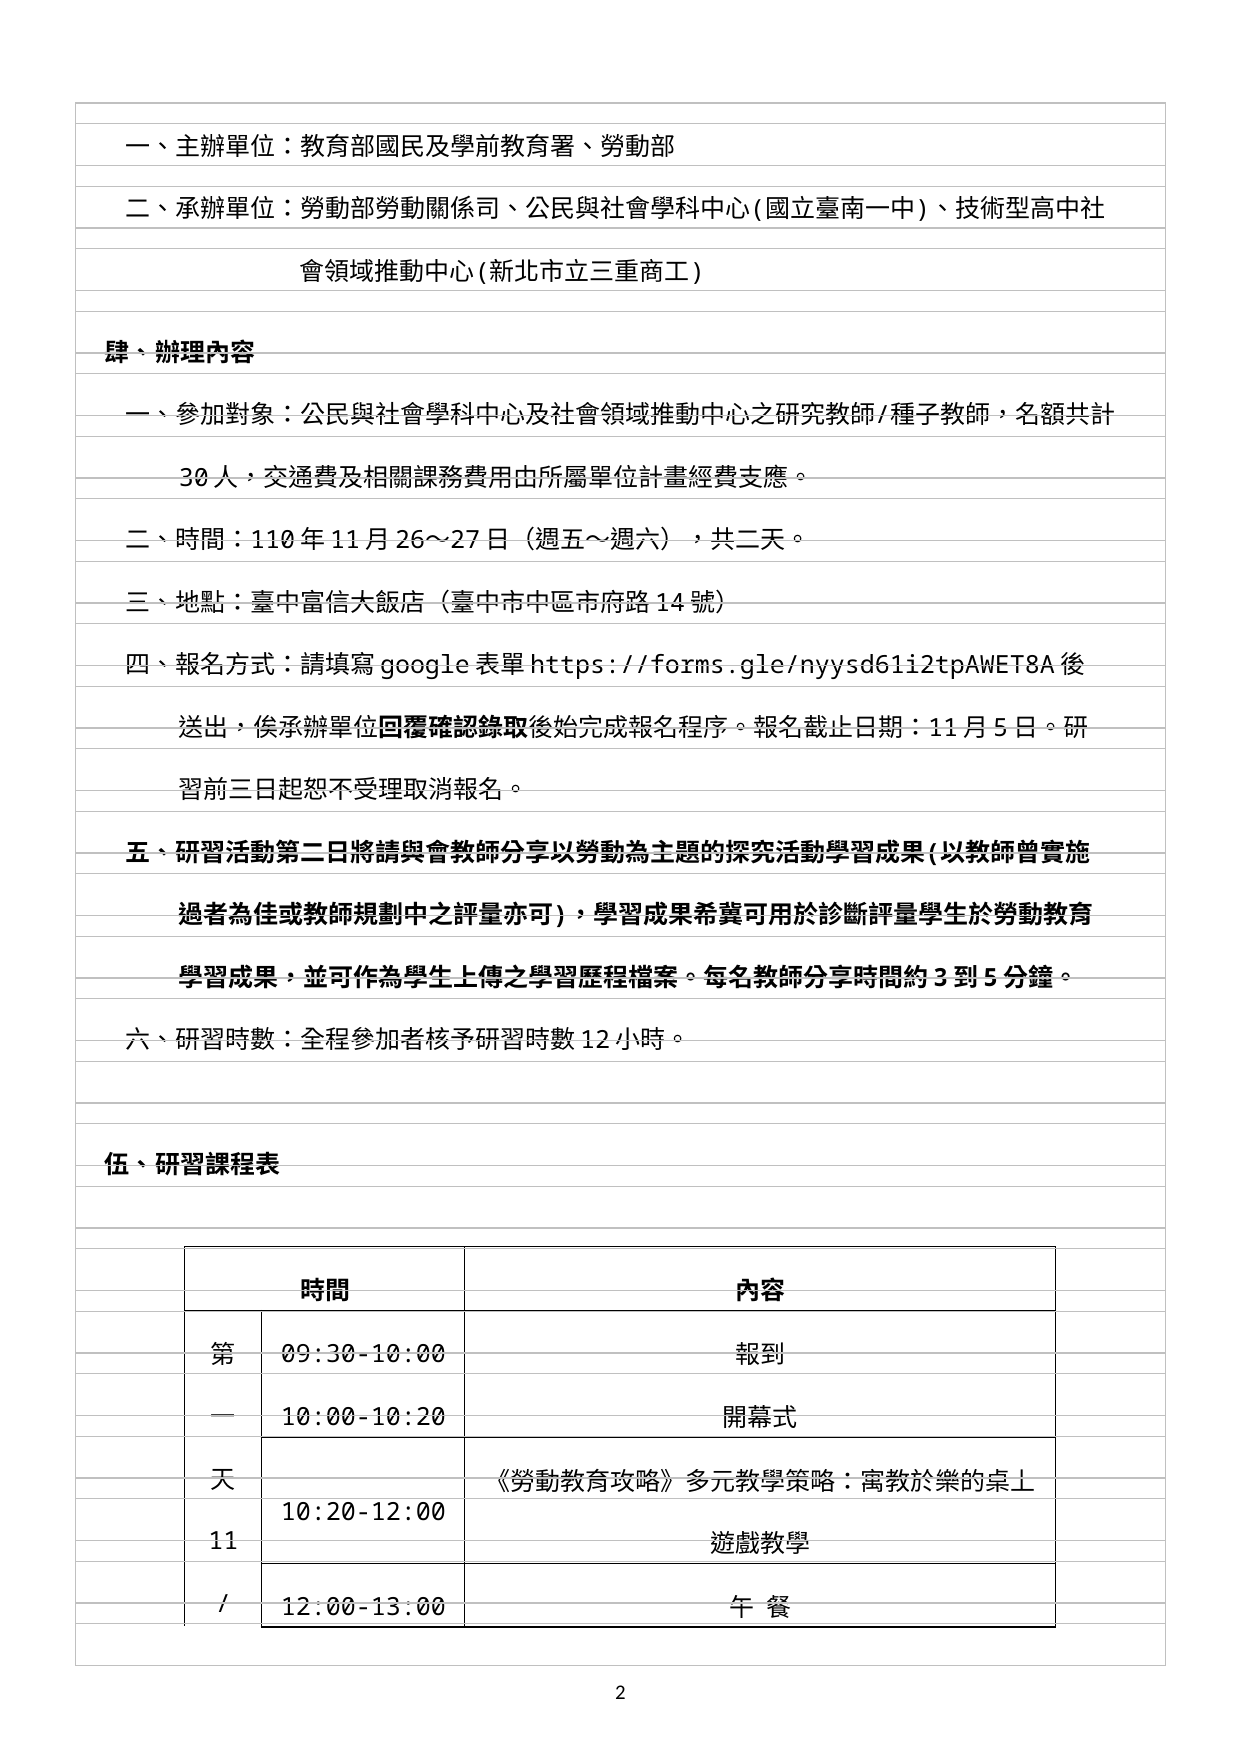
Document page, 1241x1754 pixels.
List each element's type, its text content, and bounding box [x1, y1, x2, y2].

table_cell 《勞動教育攻略》多元教學策略：寓教於樂的桌上遊戲教學 [465, 1479, 1055, 1498]
table_cell 開幕式 [465, 1416, 1055, 1436]
table_cell 12:00-13:00 [262, 1564, 464, 1602]
table_cell 第 一 天 11 / 26 (五) [185, 1479, 261, 1498]
table_cell 10:20-12:00 [262, 1499, 464, 1540]
text 一、參加對象：公民與社會學科中心及社會領域推動中心之研究教師/種子教師，名額共計30人，交通費及相關課務費用由所屬單位計畫經費支應。 [125, 416, 1123, 436]
text 一、參加對象：公民與社會學科中心及社會領域推動中心之研究教師/種子教師，名額共計30人，交通費及相關課務費用由所屬單位計畫經費支應。 [125, 437, 1123, 477]
table_cell 午 餐 [465, 1604, 1055, 1623]
table_cell [262, 1438, 464, 1477]
text [76, 104, 1165, 123]
table_cell 09:30-10:00 [262, 1312, 464, 1352]
table_cell 第 一 天 11 / 26 (五) [185, 1499, 261, 1540]
text 會領域推動中心(新北市立三重商工) [125, 249, 1123, 290]
table_cell 《勞動教育攻略》多元教學策略：寓教於樂的桌上遊戲教學 [465, 1438, 1055, 1477]
text 四、報名方式：請填寫google表單https://forms.gle/nyysd61i2tpAWET8A後送出，俟承辦單位回覆確認錄取後始完成報名程序。報名截止日期：11月5日。研習前三日起恕不受理取消報名。 [125, 729, 1109, 748]
table_cell 第 一 天 11 / 26 (五) [185, 1416, 261, 1436]
table_cell 午 餐 [465, 1564, 1055, 1602]
table_cell 《勞動教育攻略》多元教學策略：寓教於樂的桌上遊戲教學 [465, 1541, 1055, 1561]
table_header 內容 [465, 1291, 1055, 1310]
text 三、地點：臺中富信大飯店（臺中市中區市府路14號） [76, 604, 1165, 621]
text 四、報名方式：請填寫google表單https://forms.gle/nyysd61i2tpAWET8A後送出，俟承辦單位回覆確認錄取後始完成報名程序。報名截止日期：11月5日。研習前三日起恕不受理取消報名。 [125, 687, 1109, 727]
text 六、研習時數：全程參加者核予研習時數12小時。 [125, 999, 1109, 1040]
table_cell 第 一 天 11 / 26 (五) [185, 1312, 261, 1352]
text 三、地點：臺中富信大飯店（臺中市中區市府路14號） [76, 562, 1165, 602]
table_cell 10:00-10:20 [262, 1374, 464, 1415]
text 五、研習活動第二日將請與會教師分享以勞動為主題的探究活動學習成果(以教師曾實施過者為佳或教師規劃中之評量亦可)，學習成果希冀可用於診斷評量學生於勞動教育學習成果，並可作為學生上傳之學習歷程檔案。每名教師分享時間約3到5分鐘。 [125, 937, 1109, 977]
table_cell 報到 [465, 1312, 1055, 1352]
table_header 內容 [465, 1249, 1055, 1290]
text 五、研習活動第二日將請與會教師分享以勞動為主題的探究活動學習成果(以教師曾實施過者為佳或教師規劃中之評量亦可)，學習成果希冀可用於診斷評量學生於勞動教育學習成果，並可作為學生上傳之學習歷程檔案。每名教師分享時間約3到5分鐘。 [125, 979, 1109, 996]
list 研習課程表 [104, 1124, 1165, 1165]
text 五、研習活動第二日將請與會教師分享以勞動為主題的探究活動學習成果(以教師曾實施過者為佳或教師規劃中之評量亦可)，學習成果希冀可用於診斷評量學生於勞動教育學習成果，並可作為學生上傳之學習歷程檔案。每名教師分享時間約3到5分鐘。 [125, 854, 1109, 873]
text 二、時間：110年11月26～27日（週五～週六），共二天。 [76, 541, 1165, 559]
table_cell 第 一 天 11 / 26 (五) [185, 1374, 261, 1415]
table_cell 開幕式 [465, 1374, 1055, 1415]
text 五、研習活動第二日將請與會教師分享以勞動為主題的探究活動學習成果(以教師曾實施過者為佳或教師規劃中之評量亦可)，學習成果希冀可用於診斷評量學生於勞動教育學習成果，並可作為學生上傳之學習歷程檔案。每名教師分享時間約3到5分鐘。 [125, 874, 1109, 915]
text 一、參加對象：公民與社會學科中心及社會領域推動中心之研究教師/種子教師，名額共計30人，交通費及相關課務費用由所屬單位計畫經費支應。 [125, 479, 1123, 496]
table_cell [262, 1479, 464, 1498]
text 五、研習活動第二日將請與會教師分享以勞動為主題的探究活動學習成果(以教師曾實施過者為佳或教師規劃中之評量亦可)，學習成果希冀可用於診斷評量學生於勞動教育學習成果，並可作為學生上傳之學習歷程檔案。每名教師分享時間約3到5分鐘。 [125, 812, 1109, 852]
table_cell 第 一 天 11 / 26 (五) [185, 1562, 261, 1602]
text 四、報名方式：請填寫google表單https://forms.gle/nyysd61i2tpAWET8A後送出，俟承辦單位回覆確認錄取後始完成報名程序。報名截止日期：11月5日。研習前三日起恕不受理取消報名。 [125, 791, 1109, 809]
list 研習課程表 [104, 1166, 1165, 1184]
text 四、報名方式：請填寫google表單https://forms.gle/nyysd61i2tpAWET8A後送出，俟承辦單位回覆確認錄取後始完成報名程序。報名截止日期：11月5日。研習前三日起恕不受理取消報名。 [125, 624, 1109, 665]
text 五、研習活動第二日將請與會教師分享以勞動為主題的探究活動學習成果(以教師曾實施過者為佳或教師規劃中之評量亦可)，學習成果希冀可用於診斷評量學生於勞動教育學習成果，並可作為學生上傳之學習歷程檔案。每名教師分享時間約3到5分鐘。 [125, 916, 1109, 936]
table_cell 《勞動教育攻略》多元教學策略：寓教於樂的桌上遊戲教學 [465, 1499, 1055, 1540]
table_cell 第 一 天 11 / 26 (五) [185, 1437, 261, 1477]
text [125, 229, 1123, 248]
table_cell 12:00-13:00 [262, 1604, 464, 1623]
text 二、時間：110年11月26～27日（週五～週六），共二天。 [76, 499, 1165, 540]
table_cell 第 一 天 11 / 26 (五) [185, 1541, 261, 1561]
table_cell 報到 [465, 1354, 1055, 1373]
table_cell 09:30-10:00 [262, 1354, 464, 1373]
text 四、報名方式：請填寫google表單https://forms.gle/nyysd61i2tpAWET8A後送出，俟承辦單位回覆確認錄取後始完成報名程序。報名截止日期：11月5日。研習前三日起恕不受理取消報名。 [125, 749, 1109, 790]
text 二、承辦單位：勞動部勞動關係司、公民與社會學科中心(國立臺南一中)、技術型高中社 [125, 187, 1123, 227]
list 辦理內容 [104, 312, 1165, 352]
text 六、研習時數：全程參加者核予研習時數12小時。 [125, 1041, 1109, 1059]
text [125, 166, 1123, 186]
table_cell [262, 1541, 464, 1561]
list 辦理內容 [104, 354, 1165, 371]
text 一、參加對象：公民與社會學科中心及社會領域推動中心之研究教師/種子教師，名額共計30人，交通費及相關課務費用由所屬單位計畫經費支應。 [125, 374, 1123, 415]
table_cell 第 一 天 11 / 26 (五) [185, 1604, 261, 1623]
text 四、報名方式：請填寫google表單https://forms.gle/nyysd61i2tpAWET8A後送出，俟承辦單位回覆確認錄取後始完成報名程序。報名截止日期：11月5日。研習前三日起恕不受理取消報名。 [125, 666, 1109, 686]
table_header 時間 [185, 1249, 464, 1290]
table_header 時間 [185, 1291, 464, 1310]
text 一、主辦單位：教育部國民及學前教育署、勞動部 [76, 124, 1165, 165]
table_cell 10:00-10:20 [262, 1416, 464, 1436]
table_cell 第 一 天 11 / 26 (五) [185, 1354, 261, 1373]
